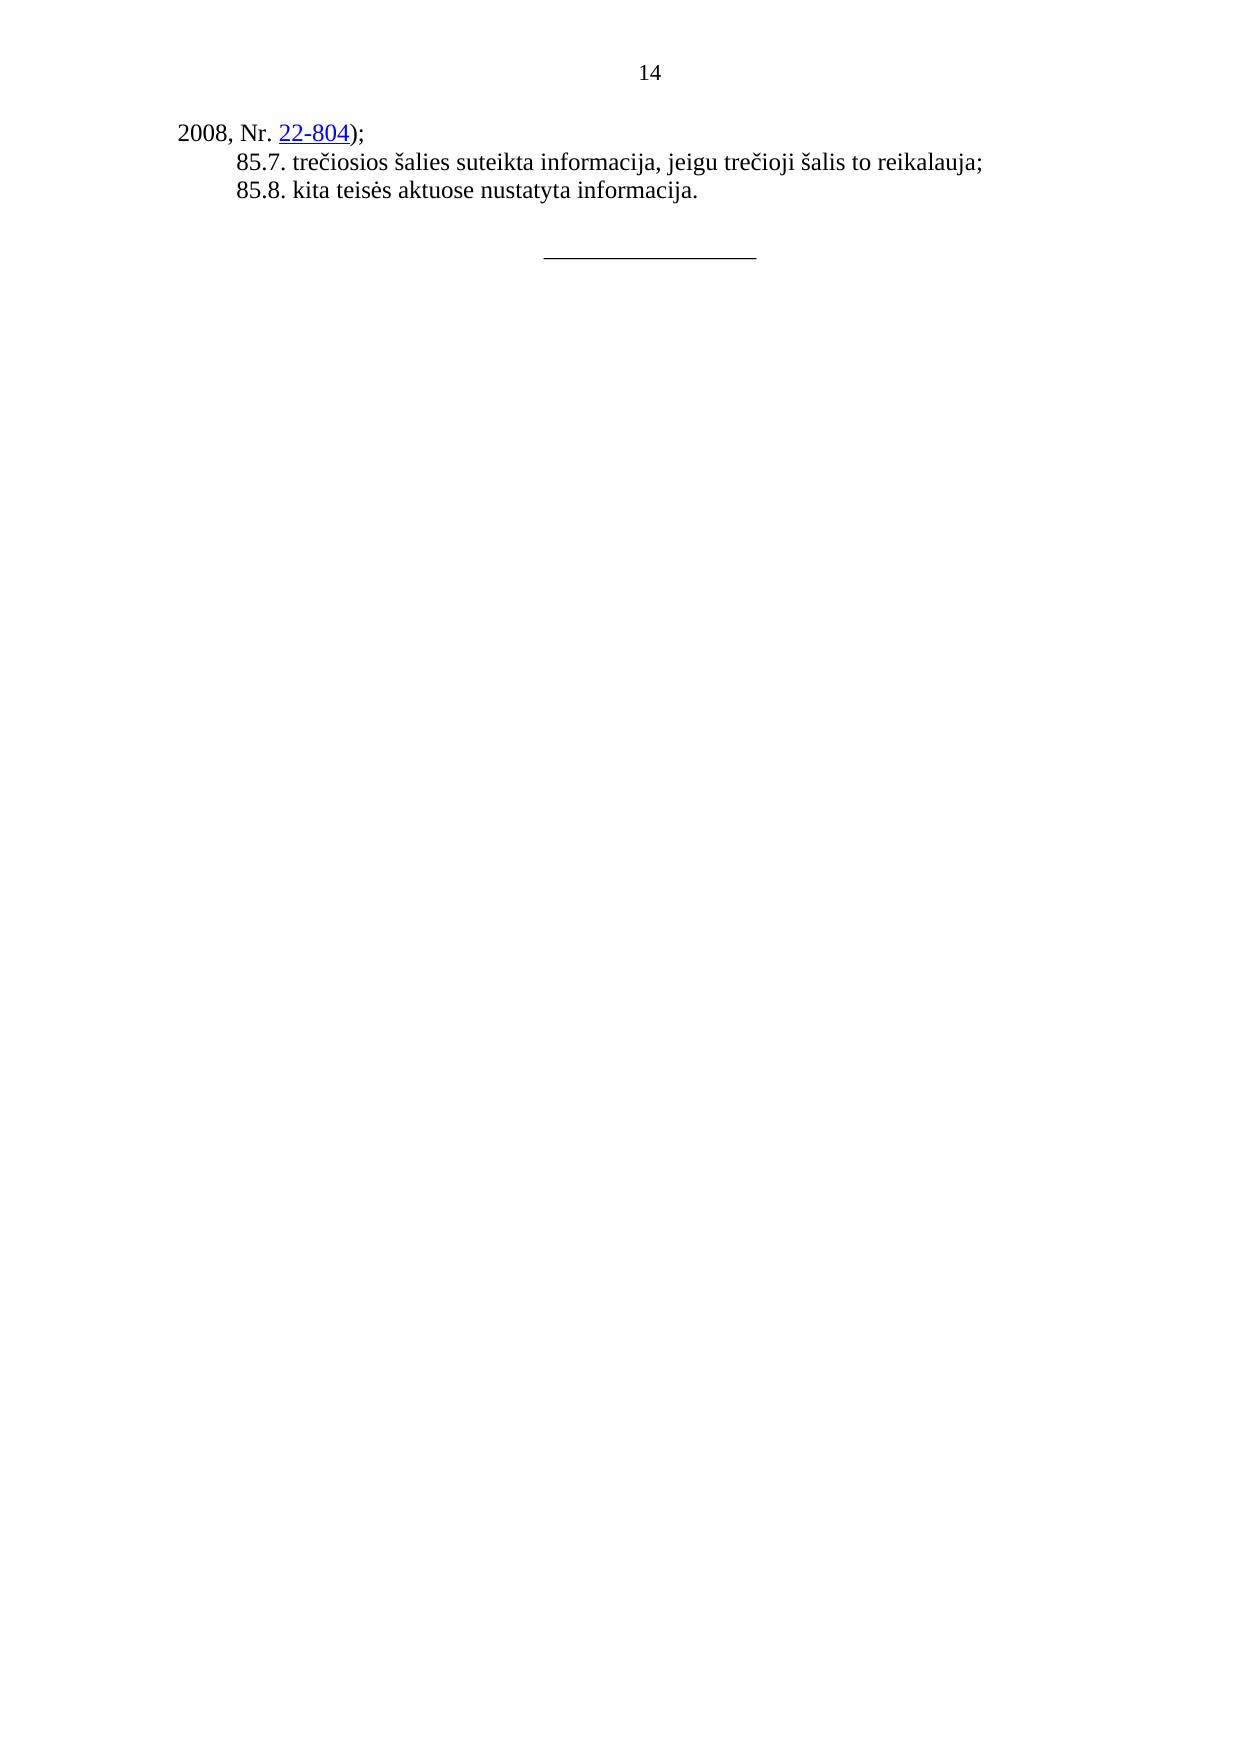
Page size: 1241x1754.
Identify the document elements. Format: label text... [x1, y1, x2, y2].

text 85.7. trečiosios šalies suteikta informacija, jeigu trečioji šalis to reikalauja; [177, 147, 1122, 176]
text 2008, Nr. 22-804); [177, 118, 1122, 147]
text 85.8. kita teisės aktuose nustatyta informacija. [177, 176, 1122, 204]
text _________________ [177, 233, 1122, 262]
